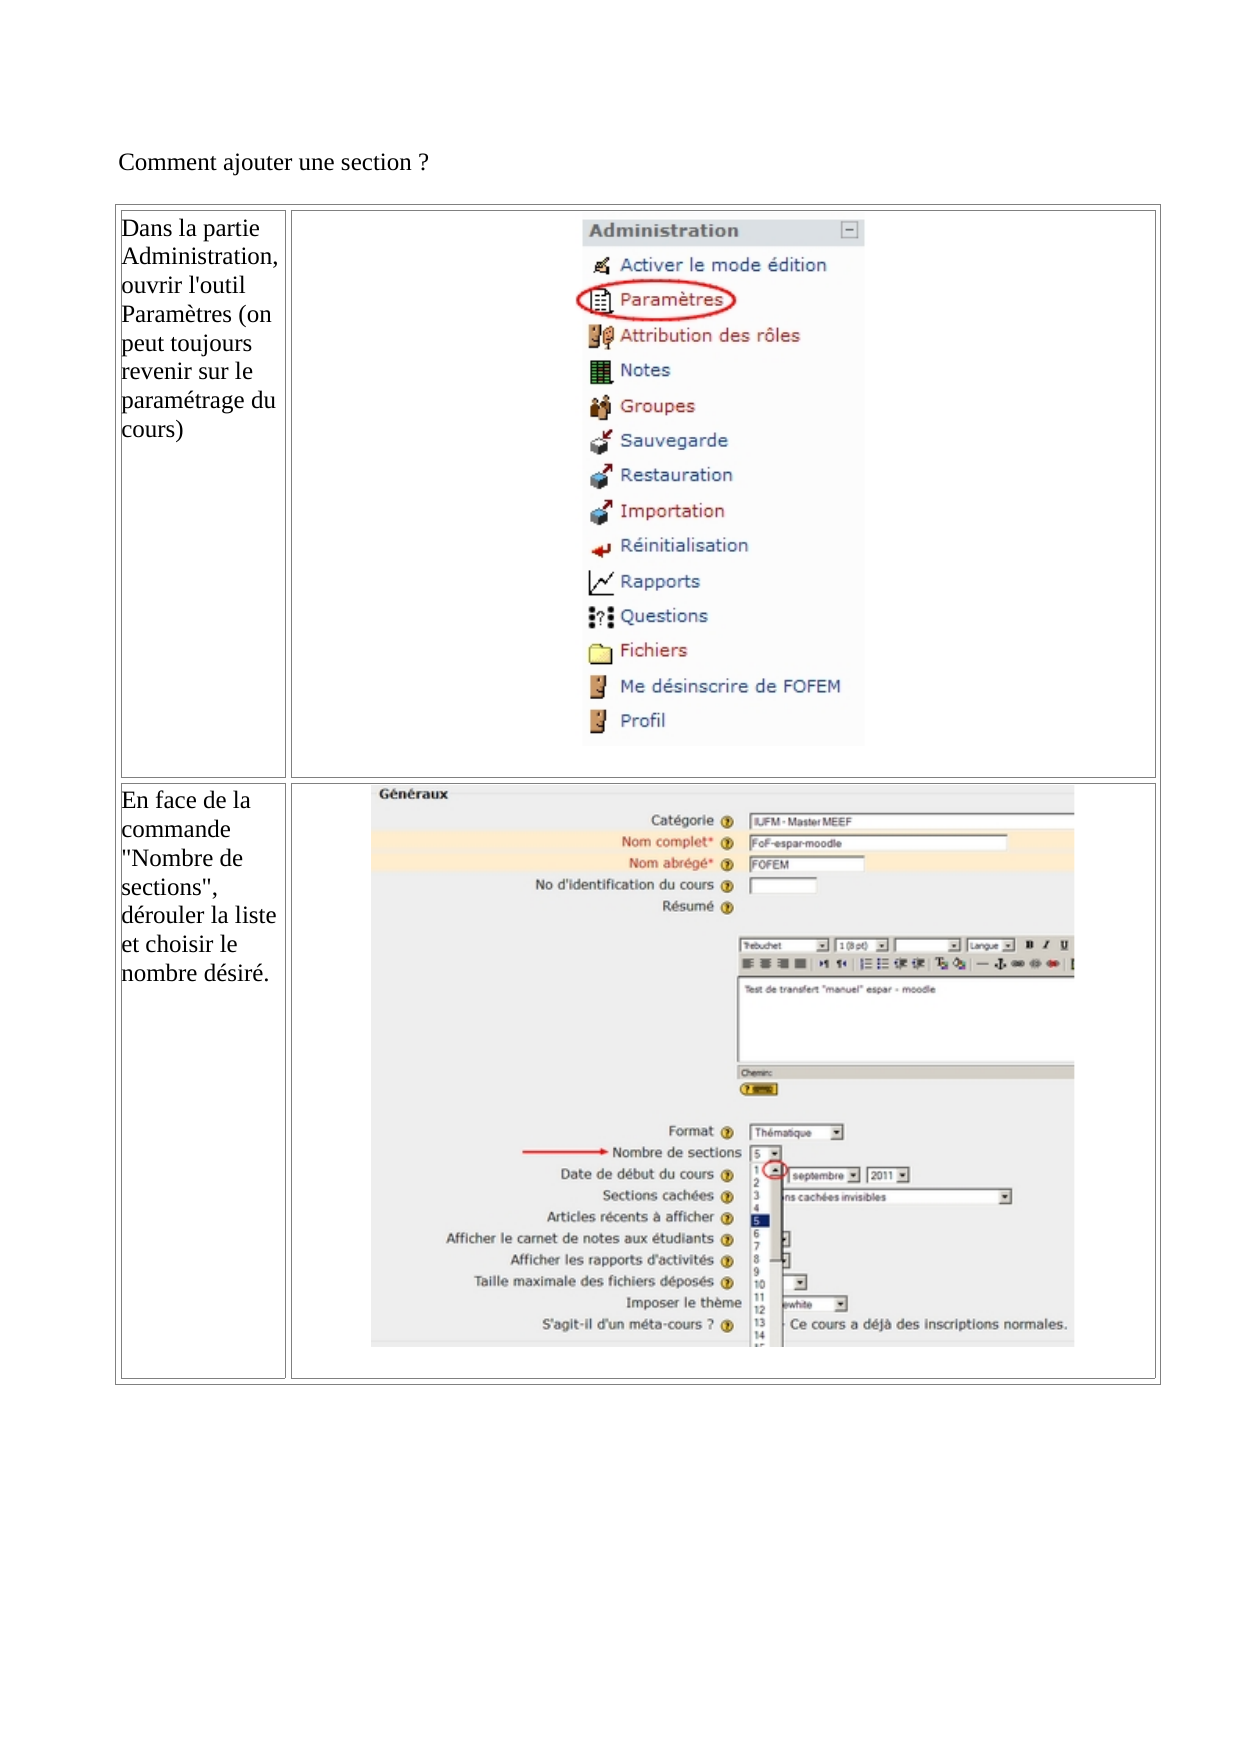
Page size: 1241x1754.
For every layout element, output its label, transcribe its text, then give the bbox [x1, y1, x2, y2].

table_header [288, 205, 1158, 777]
table_cell [288, 777, 1158, 1378]
picture [371, 785, 1075, 1347]
text Comment ajouter une section ? [118, 147, 1122, 176]
table_header [292, 211, 1155, 777]
table_header Dans la partie Administration, ouvrir l'outil Paramètres (on peut toujours revenir sur le paramétrage du cours) [118, 205, 288, 777]
picture [575, 212, 871, 746]
table_cell En face de la commande "Nombre de sections", dérouler la liste et choisir le nombre désiré. [118, 777, 288, 1378]
table_cell [292, 784, 1155, 1378]
